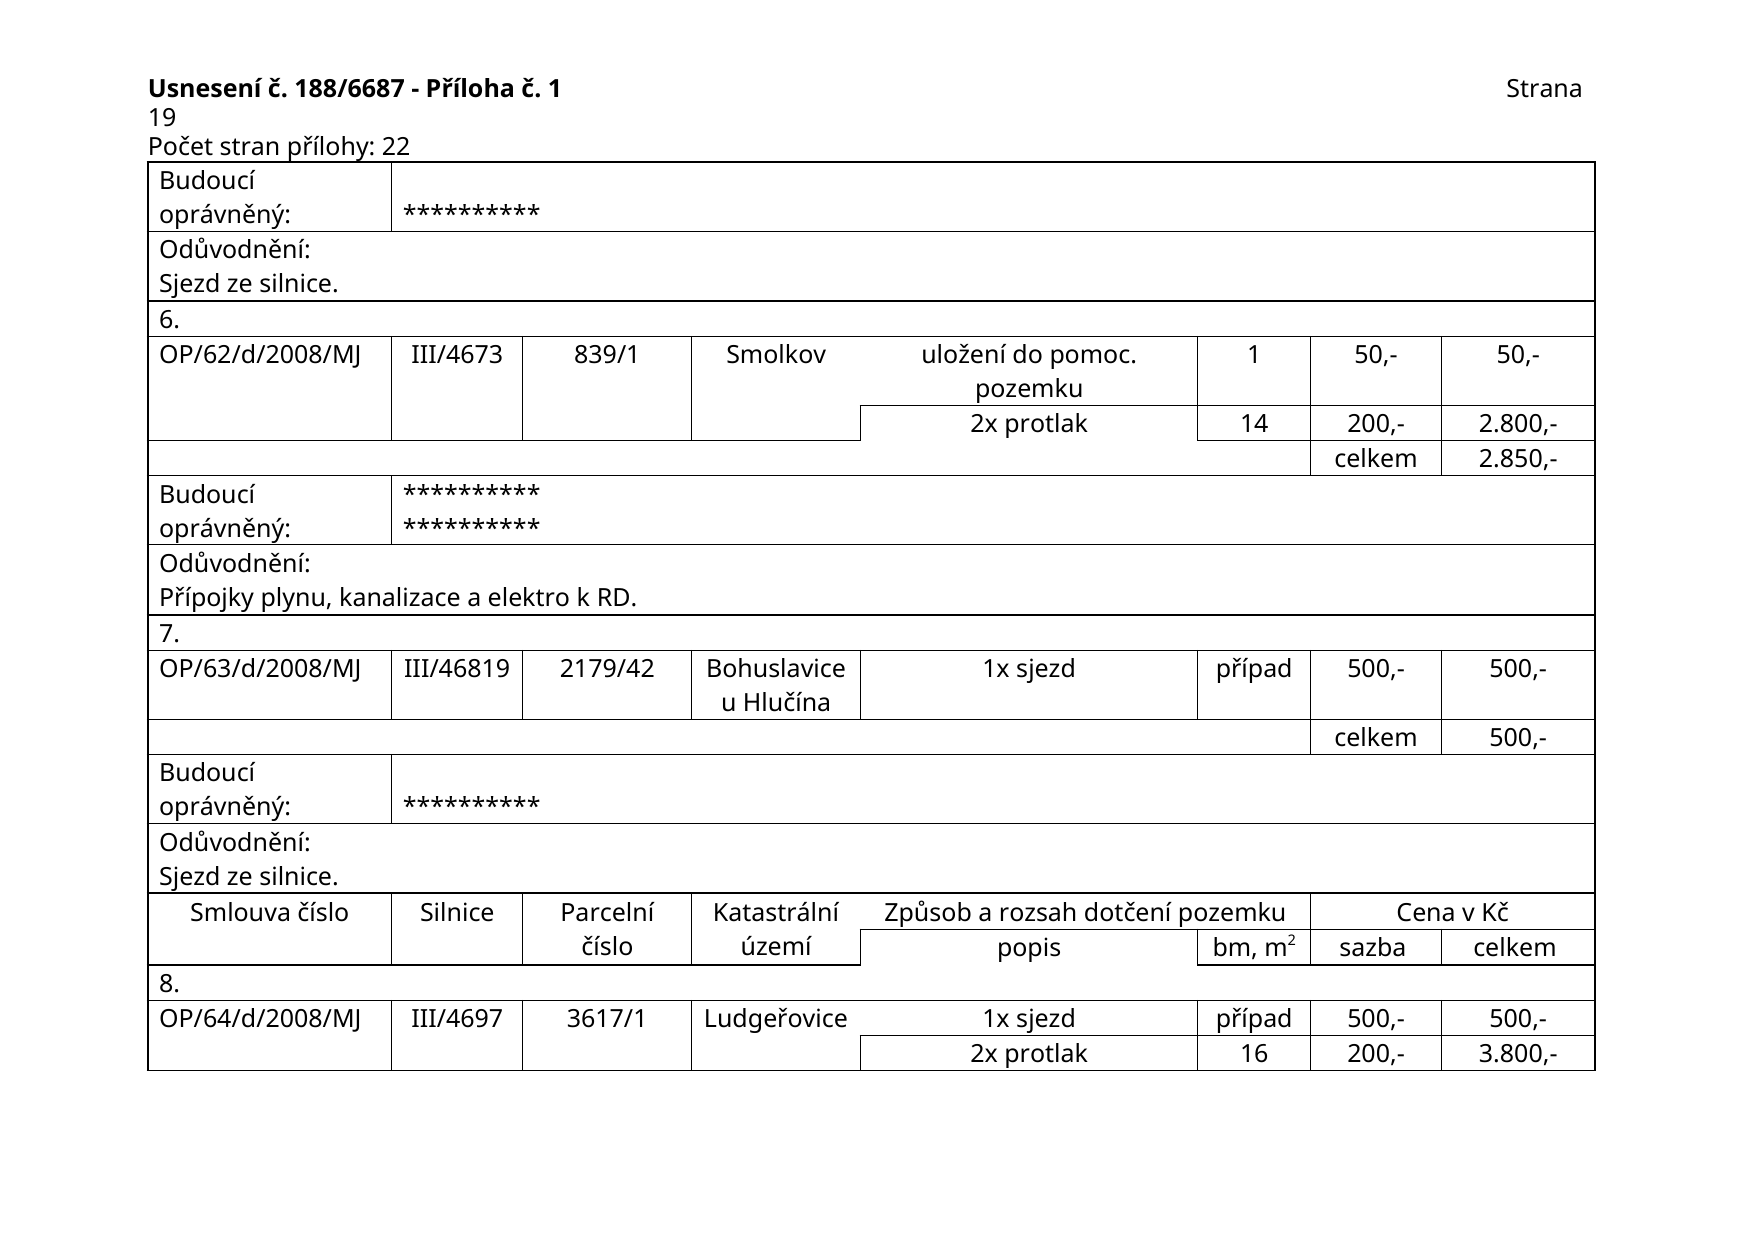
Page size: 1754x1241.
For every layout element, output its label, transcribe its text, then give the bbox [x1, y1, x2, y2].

table_header 50,- [1311, 337, 1441, 405]
table_cell [149, 720, 1310, 754]
table_cell Silnice [392, 894, 522, 963]
table_cell Odůvodnění: Přípojky plynu, kanalizace a elektro k RD. [149, 545, 1594, 613]
table_cell 7. [149, 616, 1594, 650]
table_header 500,- [1311, 1001, 1441, 1035]
table_cell Budoucí oprávněný: [149, 755, 391, 823]
table_cell ********** ********** [392, 476, 1594, 544]
table_cell 2x protlak [861, 1036, 1197, 1070]
table_header Způsob a rozsah dotčení pozemku [860, 894, 1310, 928]
table_cell bm, m2 [1198, 930, 1310, 963]
table_cell celkem [1442, 930, 1594, 963]
table_cell III/4673 [392, 337, 522, 440]
table_cell 3.800,- [1442, 1036, 1594, 1070]
table_header případ [1198, 1001, 1310, 1035]
table_cell Parcelní číslo [523, 894, 691, 963]
table_cell 6. [149, 302, 1594, 336]
table_header 1 [1198, 337, 1310, 405]
table_cell případ [1198, 651, 1310, 719]
table_cell 500,- [1442, 720, 1594, 754]
table_cell Budoucí oprávněný: [149, 163, 391, 231]
table_header uložení do pomoc. pozemku [860, 337, 1197, 405]
table_cell 839/1 [523, 337, 691, 440]
table_cell 2.850,- [1442, 441, 1594, 475]
table_cell 16 [1198, 1036, 1310, 1070]
table_header 500,- [1442, 1001, 1594, 1035]
table_cell 500,- [1311, 651, 1441, 719]
table_cell [149, 440, 1310, 475]
table_cell popis [861, 930, 1197, 963]
table_cell 2179/42 [523, 651, 691, 719]
table_cell 8. [149, 964, 1594, 1000]
table_cell III/4697 [392, 1001, 522, 1070]
table_cell sazba [1311, 930, 1441, 963]
table_cell 14 [1198, 406, 1310, 440]
table_cell Odůvodnění: Sjezd ze silnice. [149, 232, 1594, 300]
table_cell celkem [1311, 441, 1441, 475]
table_cell Odůvodnění: Sjezd ze silnice. [149, 824, 1594, 892]
table_cell ********** [392, 755, 1594, 823]
table_cell Smolkov [692, 337, 860, 440]
table_cell 500,- [1442, 651, 1594, 719]
table_cell III/46819 [392, 651, 522, 719]
table_cell 3617/1 [523, 1001, 691, 1070]
table_cell 200,- [1311, 1036, 1441, 1070]
table_cell OP/62/d/2008/MJ [149, 337, 391, 440]
table_cell 2.800,- [1442, 406, 1594, 440]
table_cell Bohuslavice u Hlučína [692, 651, 860, 719]
table_cell Ludgeřovice [692, 1001, 860, 1070]
table_header 50,- [1442, 337, 1594, 405]
table_cell ********** [392, 163, 1594, 231]
table_cell Katastrální území [692, 894, 860, 963]
table_cell OP/63/d/2008/MJ [149, 651, 391, 719]
table_cell 2x protlak [861, 406, 1197, 440]
table_header 1x sjezd [860, 1001, 1197, 1035]
table_cell OP/64/d/2008/MJ [149, 1001, 391, 1070]
table_cell Budoucí oprávněný: [149, 476, 391, 544]
table_cell 1x sjezd [861, 651, 1197, 719]
table_cell Smlouva číslo [149, 894, 391, 963]
table_cell 200,- [1311, 406, 1441, 440]
table_cell celkem [1311, 720, 1441, 754]
table_header Cena v Kč [1311, 894, 1594, 928]
